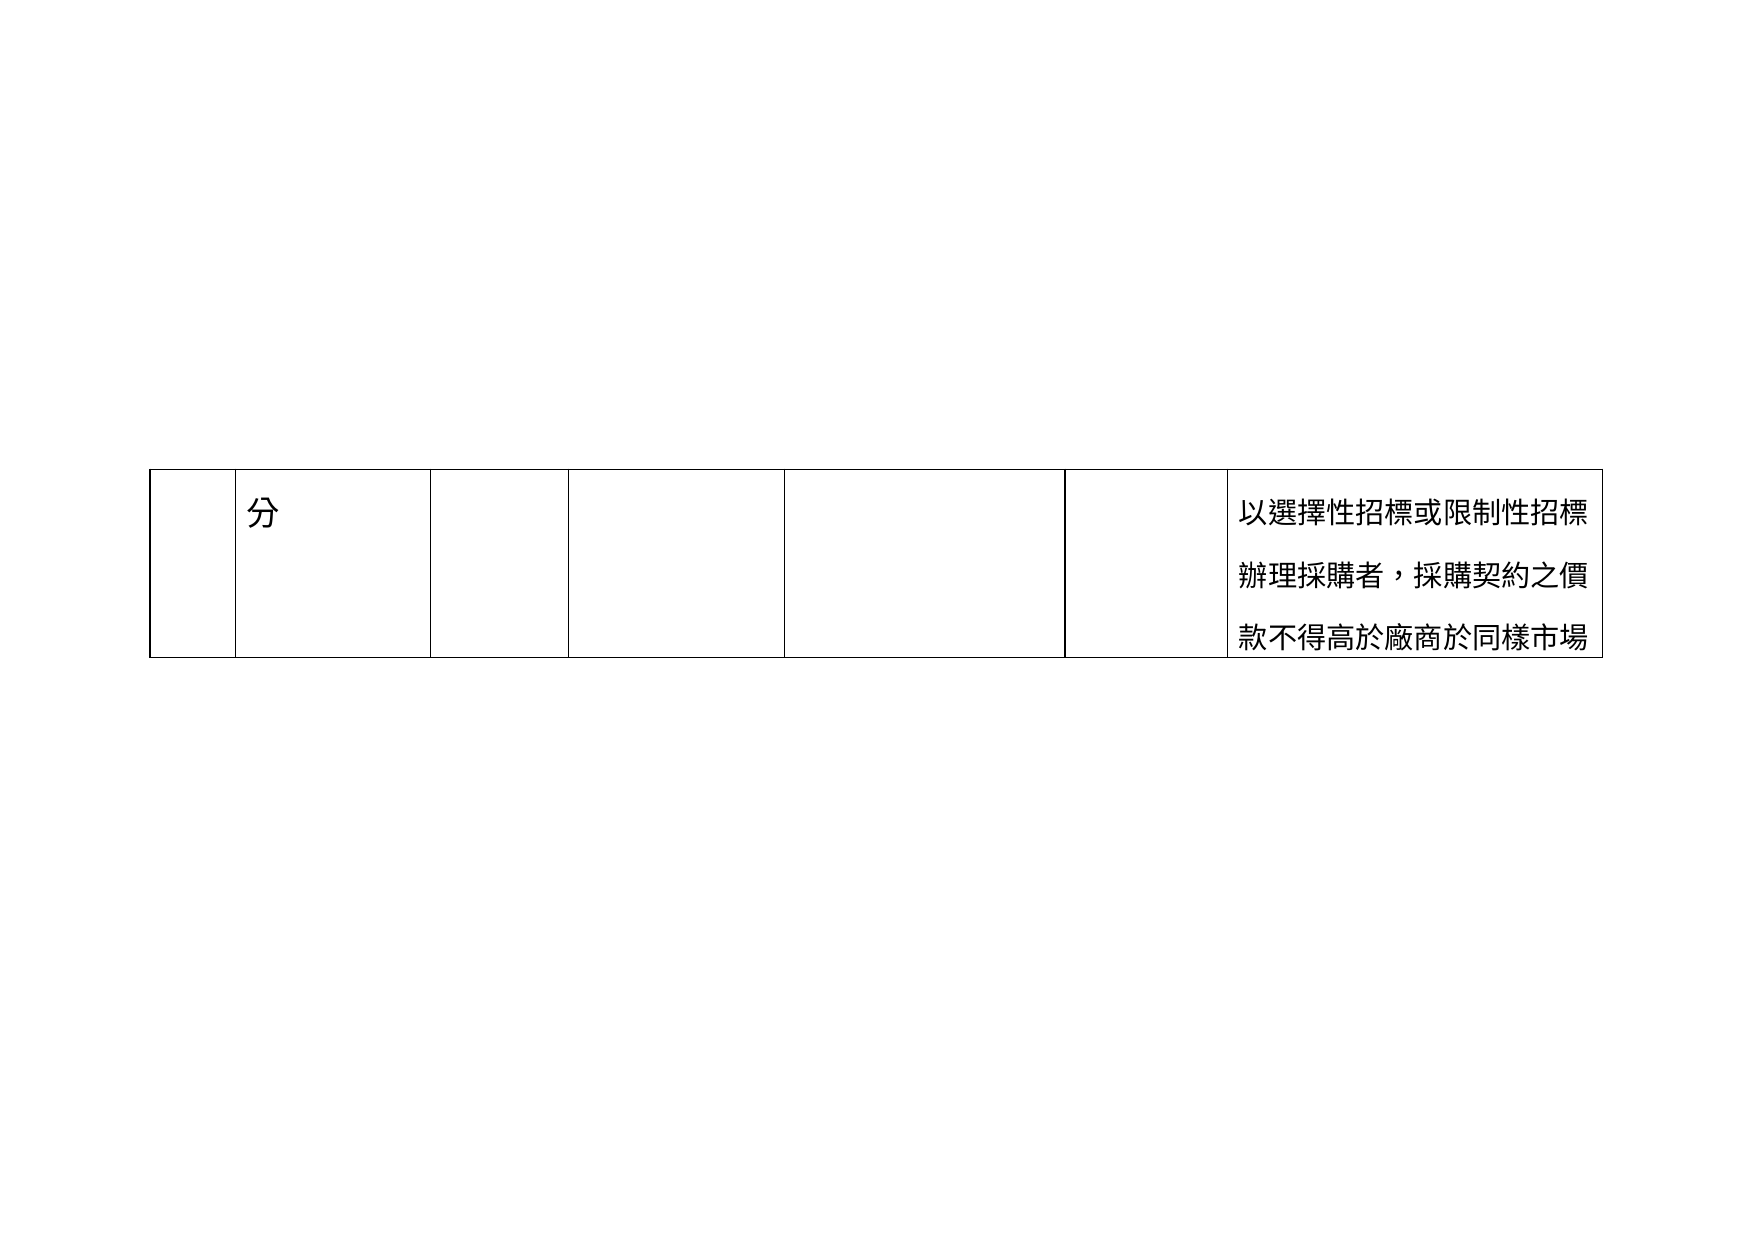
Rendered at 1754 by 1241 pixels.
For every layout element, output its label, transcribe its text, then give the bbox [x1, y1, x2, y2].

table_cell [785, 470, 1064, 657]
table_cell [431, 470, 568, 657]
table_cell 分 [236, 470, 430, 657]
table_cell [151, 470, 235, 657]
table_cell [1066, 470, 1227, 657]
table_cell [569, 470, 784, 657]
table_cell 以選擇性招標或限制性招標辦理採購者，採購契約之價款不得高於廠商於同樣市場 [1228, 470, 1602, 657]
